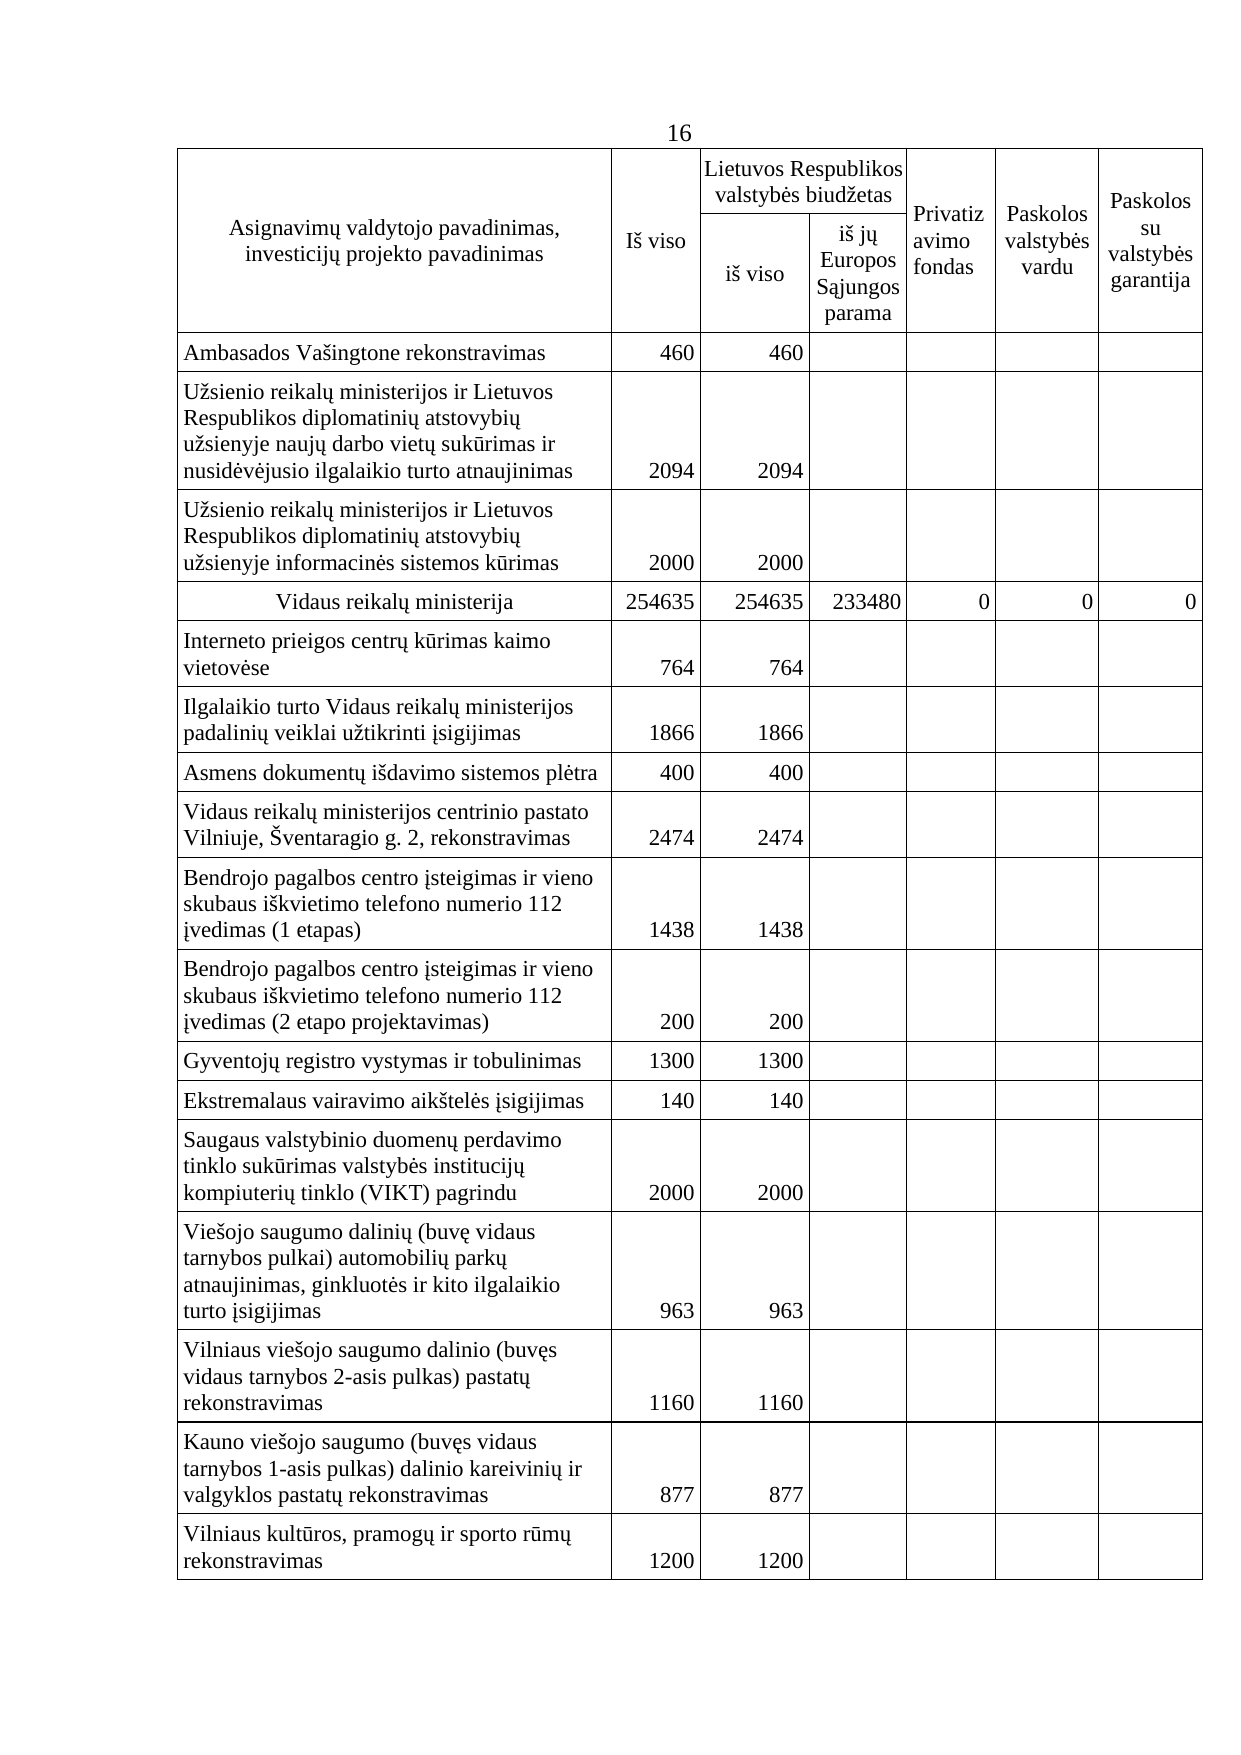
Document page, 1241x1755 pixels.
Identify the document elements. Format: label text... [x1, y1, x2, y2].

table_cell [996, 1081, 1098, 1119]
table_cell [810, 1330, 906, 1421]
table_cell 2000 [701, 1120, 809, 1211]
table_cell [1099, 333, 1202, 371]
table_cell iš viso [701, 214, 809, 332]
table_header Paskolos su valstybės garantija [1099, 149, 1202, 332]
table_cell [1099, 1120, 1202, 1211]
table_cell [907, 950, 995, 1041]
table_cell 1300 [701, 1042, 809, 1080]
table_header Paskolos valstybės vardu [996, 149, 1098, 332]
table_cell [1099, 1423, 1202, 1513]
table_cell 963 [612, 1212, 700, 1329]
table_cell [810, 1042, 906, 1080]
table_cell [907, 1514, 995, 1579]
table_cell [1099, 1212, 1202, 1329]
table_cell [996, 1514, 1098, 1579]
table_cell [996, 858, 1098, 948]
table_cell 1438 [701, 858, 809, 948]
table_cell Gyventojų registro vystymas ir tobulinimas [178, 1042, 611, 1080]
table_cell [810, 1423, 906, 1513]
table_cell Vilniaus viešojo saugumo dalinio (buvęs vidaus tarnybos 2-asis pulkas) pastatų rekonstravimas [178, 1330, 611, 1421]
table_cell [907, 1120, 995, 1211]
table_cell [996, 333, 1098, 371]
table_cell [996, 1330, 1098, 1421]
table_cell 1200 [701, 1514, 809, 1579]
table_cell 1300 [612, 1042, 700, 1080]
table_cell Bendrojo pagalbos centro įsteigimas ir vieno skubaus iškvietimo telefono numerio 112 įvedimas (2 etapo projektavimas) [178, 950, 611, 1041]
table_cell Saugaus valstybinio duomenų perdavimo tinklo sukūrimas valstybės institucijų kompiuterių tinklo (VIKT) pagrindu [178, 1120, 611, 1211]
table_cell [810, 950, 906, 1041]
table_cell [996, 950, 1098, 1041]
table_cell [810, 687, 906, 752]
table_cell [1099, 1330, 1202, 1421]
table_cell 764 [612, 621, 700, 686]
table_cell [1099, 621, 1202, 686]
table_cell [907, 1042, 995, 1080]
table_cell [996, 490, 1098, 581]
table_cell Užsienio reikalų ministerijos ir Lietuvos Respublikos diplomatinių atstovybių užsienyje informacinės sistemos kūrimas [178, 490, 611, 581]
table_cell 2474 [701, 792, 809, 857]
table_cell Ekstremalaus vairavimo aikštelės įsigijimas [178, 1081, 611, 1119]
table_cell [810, 372, 906, 489]
table_cell 400 [612, 753, 700, 791]
table_cell [907, 1330, 995, 1421]
table_cell [996, 621, 1098, 686]
table_cell 2000 [612, 490, 700, 581]
table_cell 140 [701, 1081, 809, 1119]
table_cell [907, 858, 995, 948]
table_cell [1099, 1042, 1202, 1080]
table_cell 963 [701, 1212, 809, 1329]
table_cell [907, 621, 995, 686]
table_cell 1866 [612, 687, 700, 752]
table_cell [907, 792, 995, 857]
table_cell [907, 1423, 995, 1513]
table_cell [1099, 372, 1202, 489]
table_cell 2094 [701, 372, 809, 489]
table_cell [907, 1212, 995, 1329]
table_cell [996, 1423, 1098, 1513]
table_cell 254635 [612, 582, 700, 620]
table_cell 254635 [701, 582, 809, 620]
table_cell 877 [701, 1423, 809, 1513]
table_cell [1099, 858, 1202, 948]
table_cell [996, 1120, 1098, 1211]
table_cell Bendrojo pagalbos centro įsteigimas ir vieno skubaus iškvietimo telefono numerio 112 įvedimas (1 etapas) [178, 858, 611, 948]
table_cell 1866 [701, 687, 809, 752]
table_cell [907, 333, 995, 371]
table_cell [996, 1042, 1098, 1080]
table_cell [810, 753, 906, 791]
table_cell 2000 [612, 1120, 700, 1211]
table_cell 0 [907, 582, 995, 620]
table_cell 2094 [612, 372, 700, 489]
table_header Iš viso [612, 149, 700, 332]
table_cell [810, 1081, 906, 1119]
table_cell [996, 372, 1098, 489]
table_cell [810, 621, 906, 686]
table_cell Vidaus reikalų ministerijos centrinio pastato Vilniuje, Šventaragio g. 2, rekonstravimas [178, 792, 611, 857]
table_cell [1099, 1514, 1202, 1579]
table_cell 2000 [701, 490, 809, 581]
table_cell [907, 372, 995, 489]
table_cell 1160 [701, 1330, 809, 1421]
table_cell 0 [996, 582, 1098, 620]
table_cell 460 [701, 333, 809, 371]
table_cell [907, 490, 995, 581]
table_cell Asmens dokumentų išdavimo sistemos plėtra [178, 753, 611, 791]
table_cell 764 [701, 621, 809, 686]
table_cell 400 [701, 753, 809, 791]
table_cell 200 [701, 950, 809, 1041]
table_cell 1200 [612, 1514, 700, 1579]
table_cell Ambasados Vašingtone rekonstravimas [178, 333, 611, 371]
table_cell Interneto prieigos centrų kūrimas kaimo vietovėse [178, 621, 611, 686]
table_header Privatizavimo fondas [907, 149, 995, 332]
table_cell Vilniaus kultūros, pramogų ir sporto rūmų rekonstravimas [178, 1514, 611, 1579]
table_cell 2474 [612, 792, 700, 857]
table_cell [810, 792, 906, 857]
table_cell [1099, 792, 1202, 857]
table_cell [1099, 490, 1202, 581]
table_cell Vidaus reikalų ministerija [178, 582, 611, 620]
table_cell [907, 753, 995, 791]
table_cell [1099, 950, 1202, 1041]
table_cell [996, 687, 1098, 752]
table_cell 140 [612, 1081, 700, 1119]
table_header Lietuvos Respublikos valstybės biudžetas [701, 149, 906, 213]
table_cell [996, 792, 1098, 857]
table_cell [810, 1212, 906, 1329]
table_cell [1099, 1081, 1202, 1119]
table_cell 200 [612, 950, 700, 1041]
table_cell iš jų Europos Sąjungos parama [810, 214, 906, 332]
table_cell 233480 [810, 582, 906, 620]
table_cell [996, 1212, 1098, 1329]
table_cell 0 [1099, 582, 1202, 620]
table_cell Viešojo saugumo dalinių (buvę vidaus tarnybos pulkai) automobilių parkų atnaujinimas, ginkluotės ir kito ilgalaikio turto įsigijimas [178, 1212, 611, 1329]
table_cell [907, 1081, 995, 1119]
table_cell [810, 490, 906, 581]
table_cell 460 [612, 333, 700, 371]
table_cell Kauno viešojo saugumo (buvęs vidaus tarnybos 1-asis pulkas) dalinio kareivinių ir valgyklos pastatų rekonstravimas [178, 1423, 611, 1513]
table_cell [1099, 753, 1202, 791]
table_cell [996, 753, 1098, 791]
table_cell [810, 858, 906, 948]
table_header Asignavimų valdytojo pavadinimas, investicijų projekto pavadinimas [178, 149, 611, 332]
table_cell 1438 [612, 858, 700, 948]
table_cell Ilgalaikio turto Vidaus reikalų ministerijos padalinių veiklai užtikrinti įsigijimas [178, 687, 611, 752]
table_cell [810, 333, 906, 371]
table_cell 1160 [612, 1330, 700, 1421]
table_cell [1099, 687, 1202, 752]
table_cell Užsienio reikalų ministerijos ir Lietuvos Respublikos diplomatinių atstovybių užsienyje naujų darbo vietų sukūrimas ir nusidėvėjusio ilgalaikio turto atnaujinimas [178, 372, 611, 489]
table_cell [810, 1120, 906, 1211]
table_cell 877 [612, 1423, 700, 1513]
table_cell [810, 1514, 906, 1579]
table_cell [907, 687, 995, 752]
